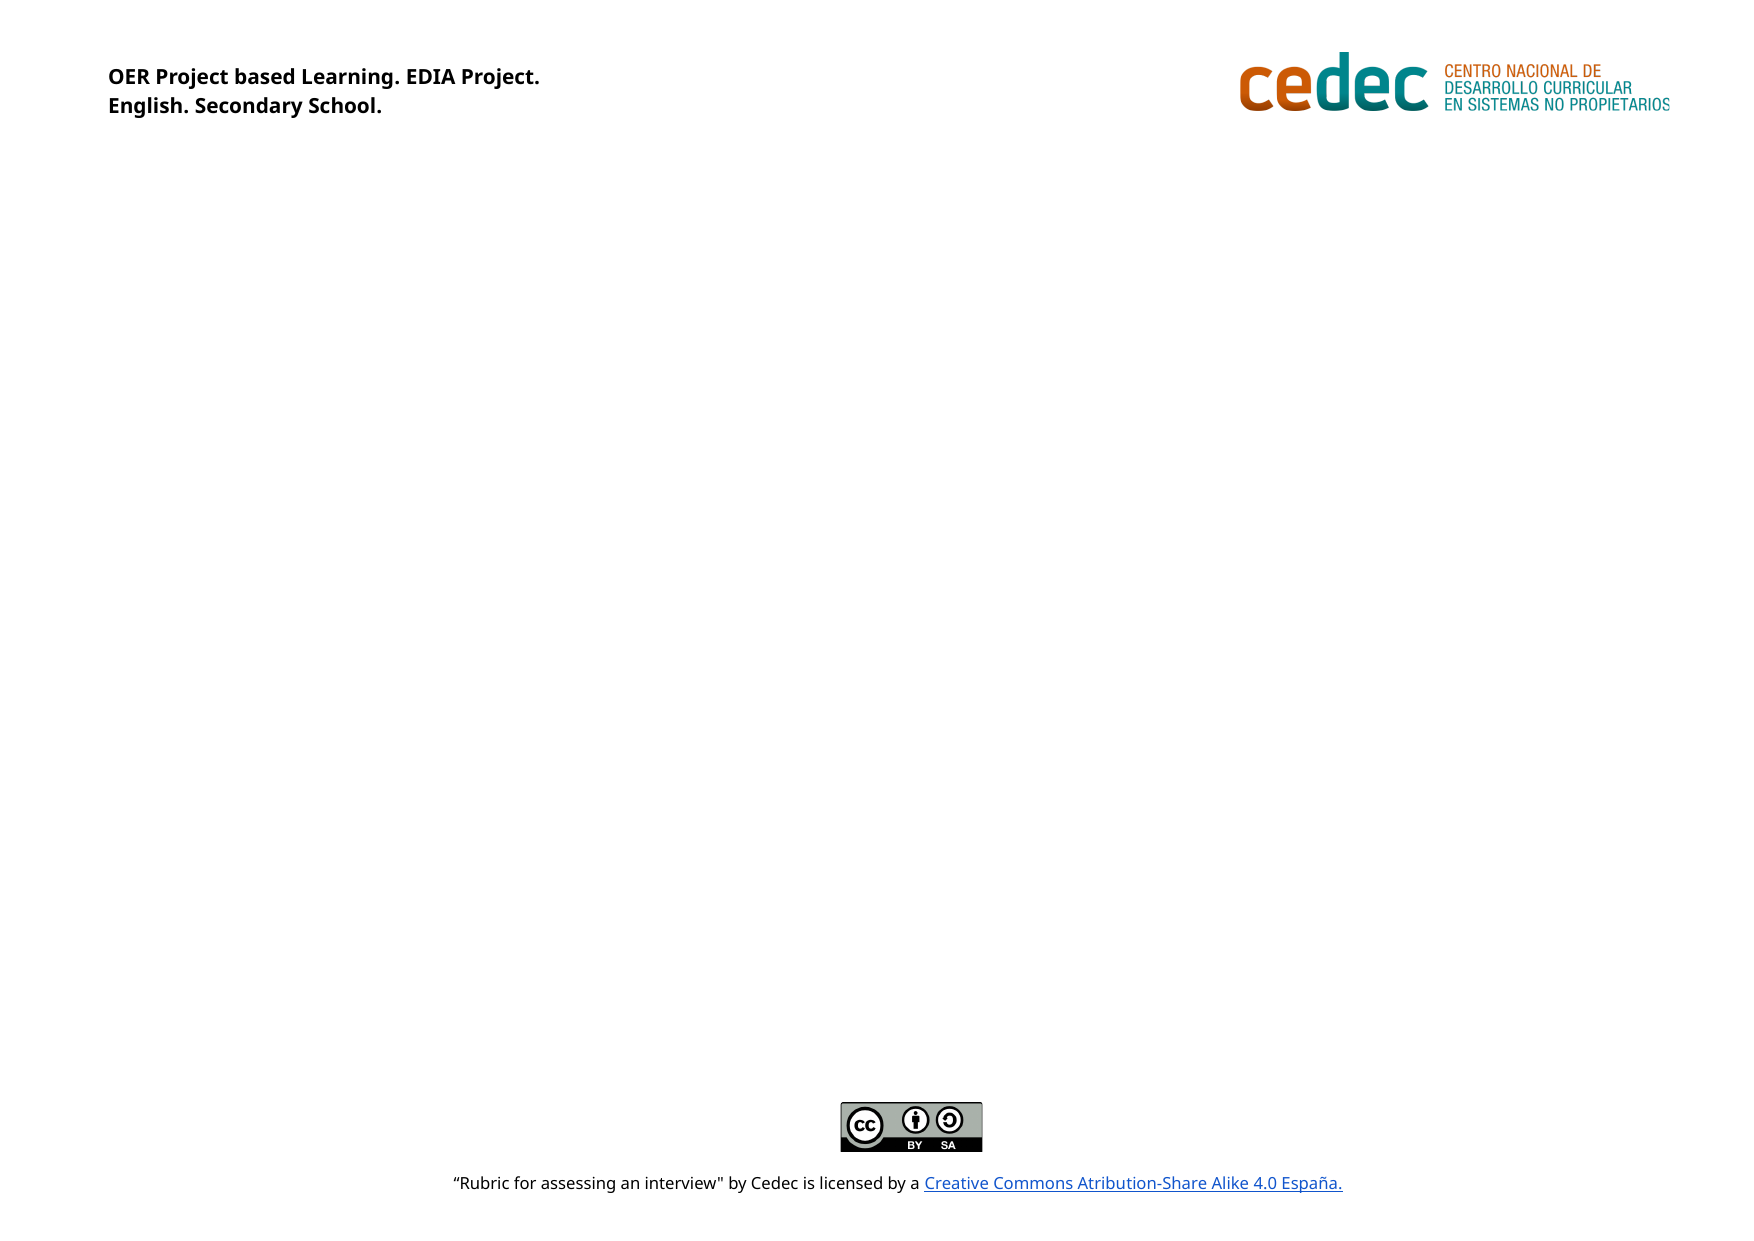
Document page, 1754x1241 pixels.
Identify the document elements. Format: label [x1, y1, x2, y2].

picture [840, 1102, 983, 1152]
picture [1240, 52, 1670, 111]
